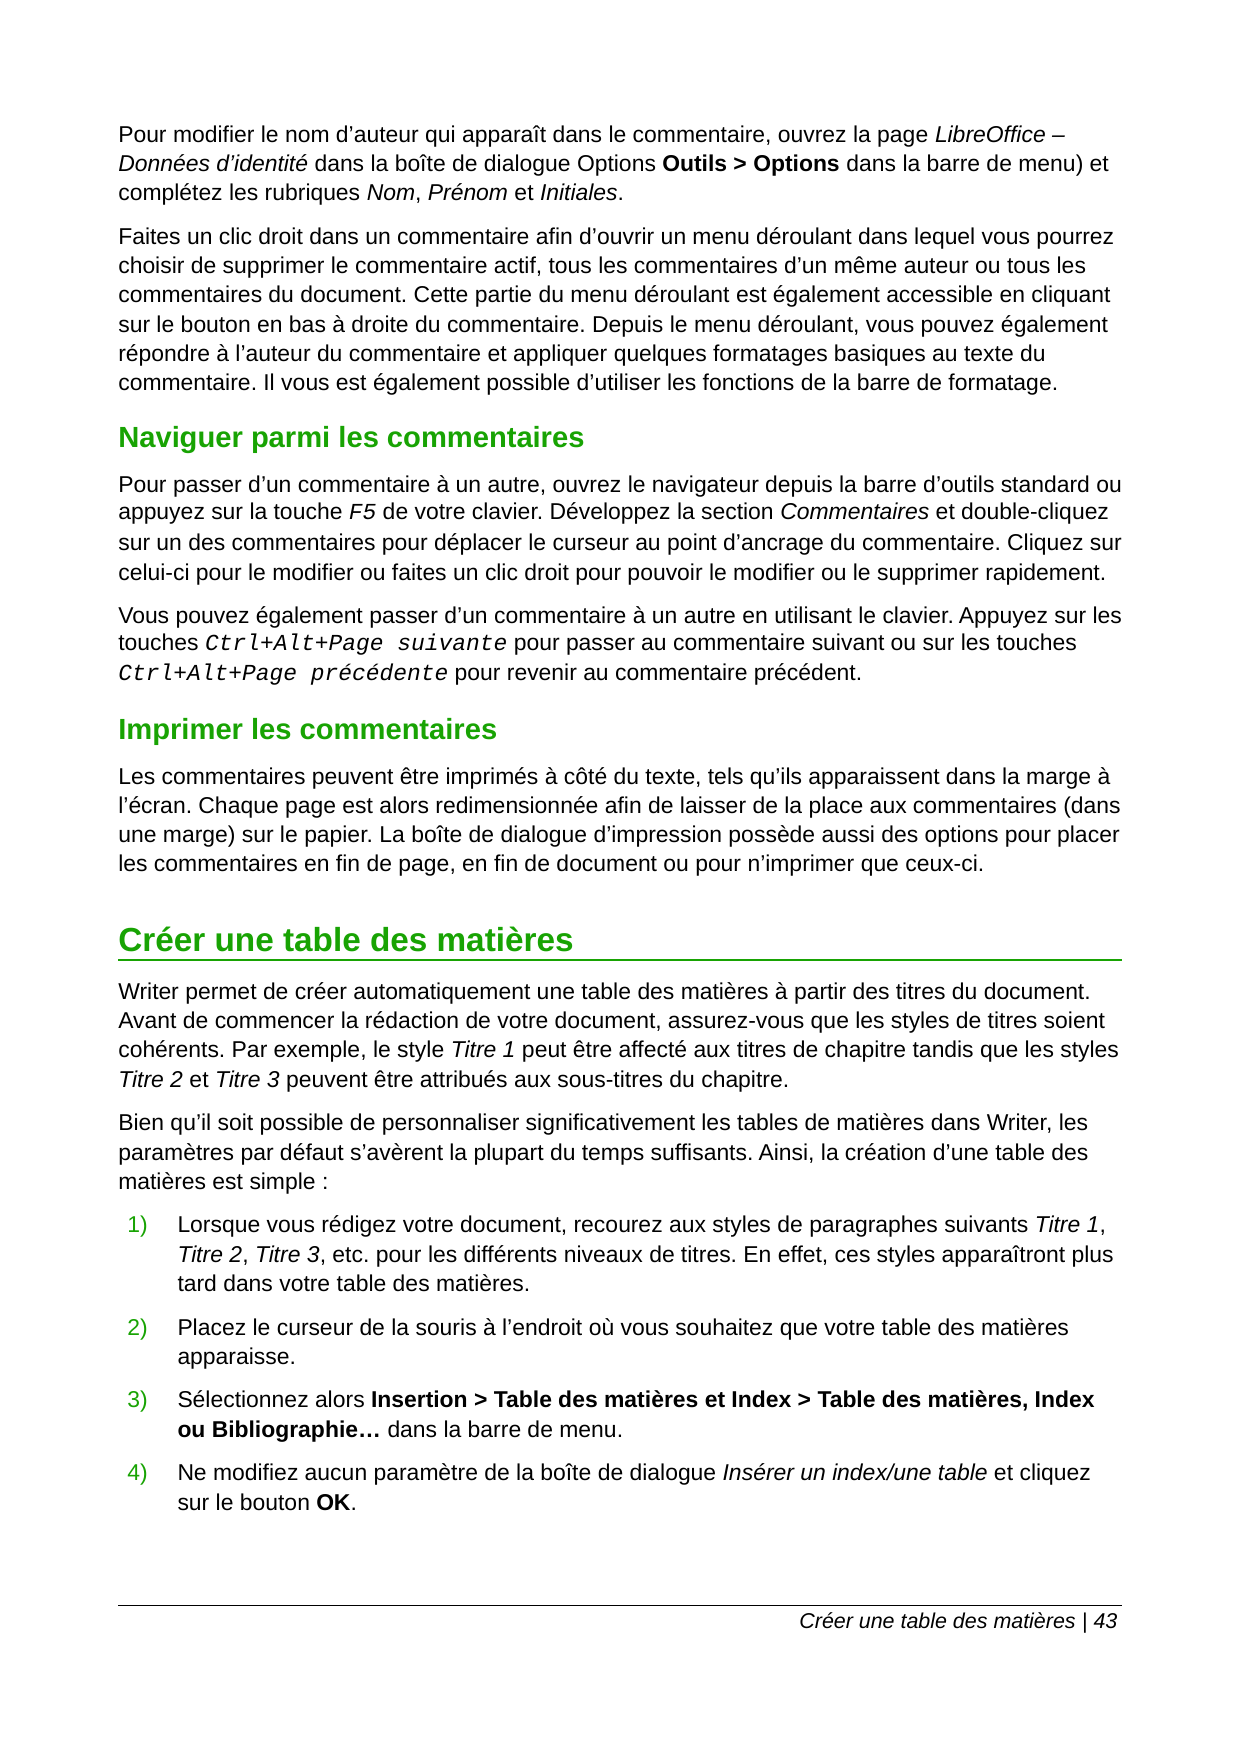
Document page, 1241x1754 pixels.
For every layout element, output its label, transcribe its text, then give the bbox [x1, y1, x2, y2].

text Vous pouvez également passer d’un commentaire à un autre en utilisant le clavier. Appuyez sur les touches Ctrl+Alt+Page suivante pour passer au commentaire suivant ou sur les touches Ctrl+Alt+Page précédente pour revenir au commentaire précédent. [118, 599, 1122, 687]
list Lorsque vous rédigez votre document, recourez aux styles de paragraphes suivants Titre 1, Titre 2, Titre 3, etc. pour les différents niveaux de titres. En effet, ces styles apparaîtront plus tard dans votre table des matières. [148, 1209, 1122, 1296]
subtitle Imprimer les commentaires [118, 716, 1122, 745]
text Writer permet de créer automatiquement une table des matières à partir des titres du document. Avant de commencer la rédaction de votre document, assurez-vous que les styles de titres soient cohérents. Par exemple, le style Titre 1 peut être affecté aux titres de chapitre tandis que les styles Titre 2 et Titre 3 peuvent être attribués aux sous-titres du chapitre. [118, 975, 1122, 1092]
text Les commentaires peuvent être imprimés à côté du texte, tels qu’ils apparaissent dans la marge à l’écran. Chaque page est alors redimensionnée afin de laisser de la place aux commentaires (dans une marge) sur le papier. La boîte de dialogue d’impression possède aussi des options pour placer les commentaires en fin de page, en fin de document ou pour n’imprimer que ceux-ci. [118, 760, 1122, 876]
list Sélectionnez alors Insertion > Table des matières et Index > Table des matières, Index ou Bibliographie… dans la barre de menu. [148, 1384, 1122, 1442]
text Bien qu’il soit possible de personnaliser significativement les tables de matières dans Writer, les paramètres par défaut s’avèrent la plupart du temps suffisants. Ainsi, la création d’une table des matières est simple : [118, 1107, 1122, 1194]
text Pour passer d’un commentaire à un autre, ouvrez le navigateur depuis la barre d’outils standard ou appuyez sur la touche F5 de votre clavier. Développez la section Commentaires et double-cliquez sur un des commentaires pour déplacer le curseur au point d’ancrage du commentaire. Cliquez sur celui-ci pour le modifier ou faites un clic droit pour pouvoir le modifier ou le supprimer rapidement. [118, 468, 1122, 585]
subtitle Créer une table des matières [118, 920, 1122, 959]
list Placez le curseur de la souris à l’endroit où vous souhaitez que votre table des matières apparaisse. [148, 1311, 1122, 1369]
text Faites un clic droit dans un commentaire afin d’ouvrir un menu déroulant dans lequel vous pourrez choisir de supprimer le commentaire actif, tous les commentaires d’un même auteur ou tous les commentaires du document. Cette partie du menu déroulant est également accessible en cliquant sur le bouton en bas à droite du commentaire. Depuis le menu déroulant, vous pouvez également répondre à l’auteur du commentaire et appliquer quelques formatages basiques au texte du commentaire. Il vous est également possible d’utiliser les fonctions de la barre de formatage. [118, 220, 1122, 395]
text Pour modifier le nom d’auteur qui apparaît dans le commentaire, ouvrez la page LibreOffice – Données d’identité dans la boîte de dialogue Options Outils > Options dans la barre de menu) et complétez les rubriques Nom, Prénom et Initiales. [118, 118, 1122, 206]
list Ne modifiez aucun paramètre de la boîte de dialogue Insérer un index/une table et cliquez sur le bouton OK. [148, 1457, 1122, 1515]
subtitle Naviguer parmi les commentaires [118, 424, 1122, 453]
